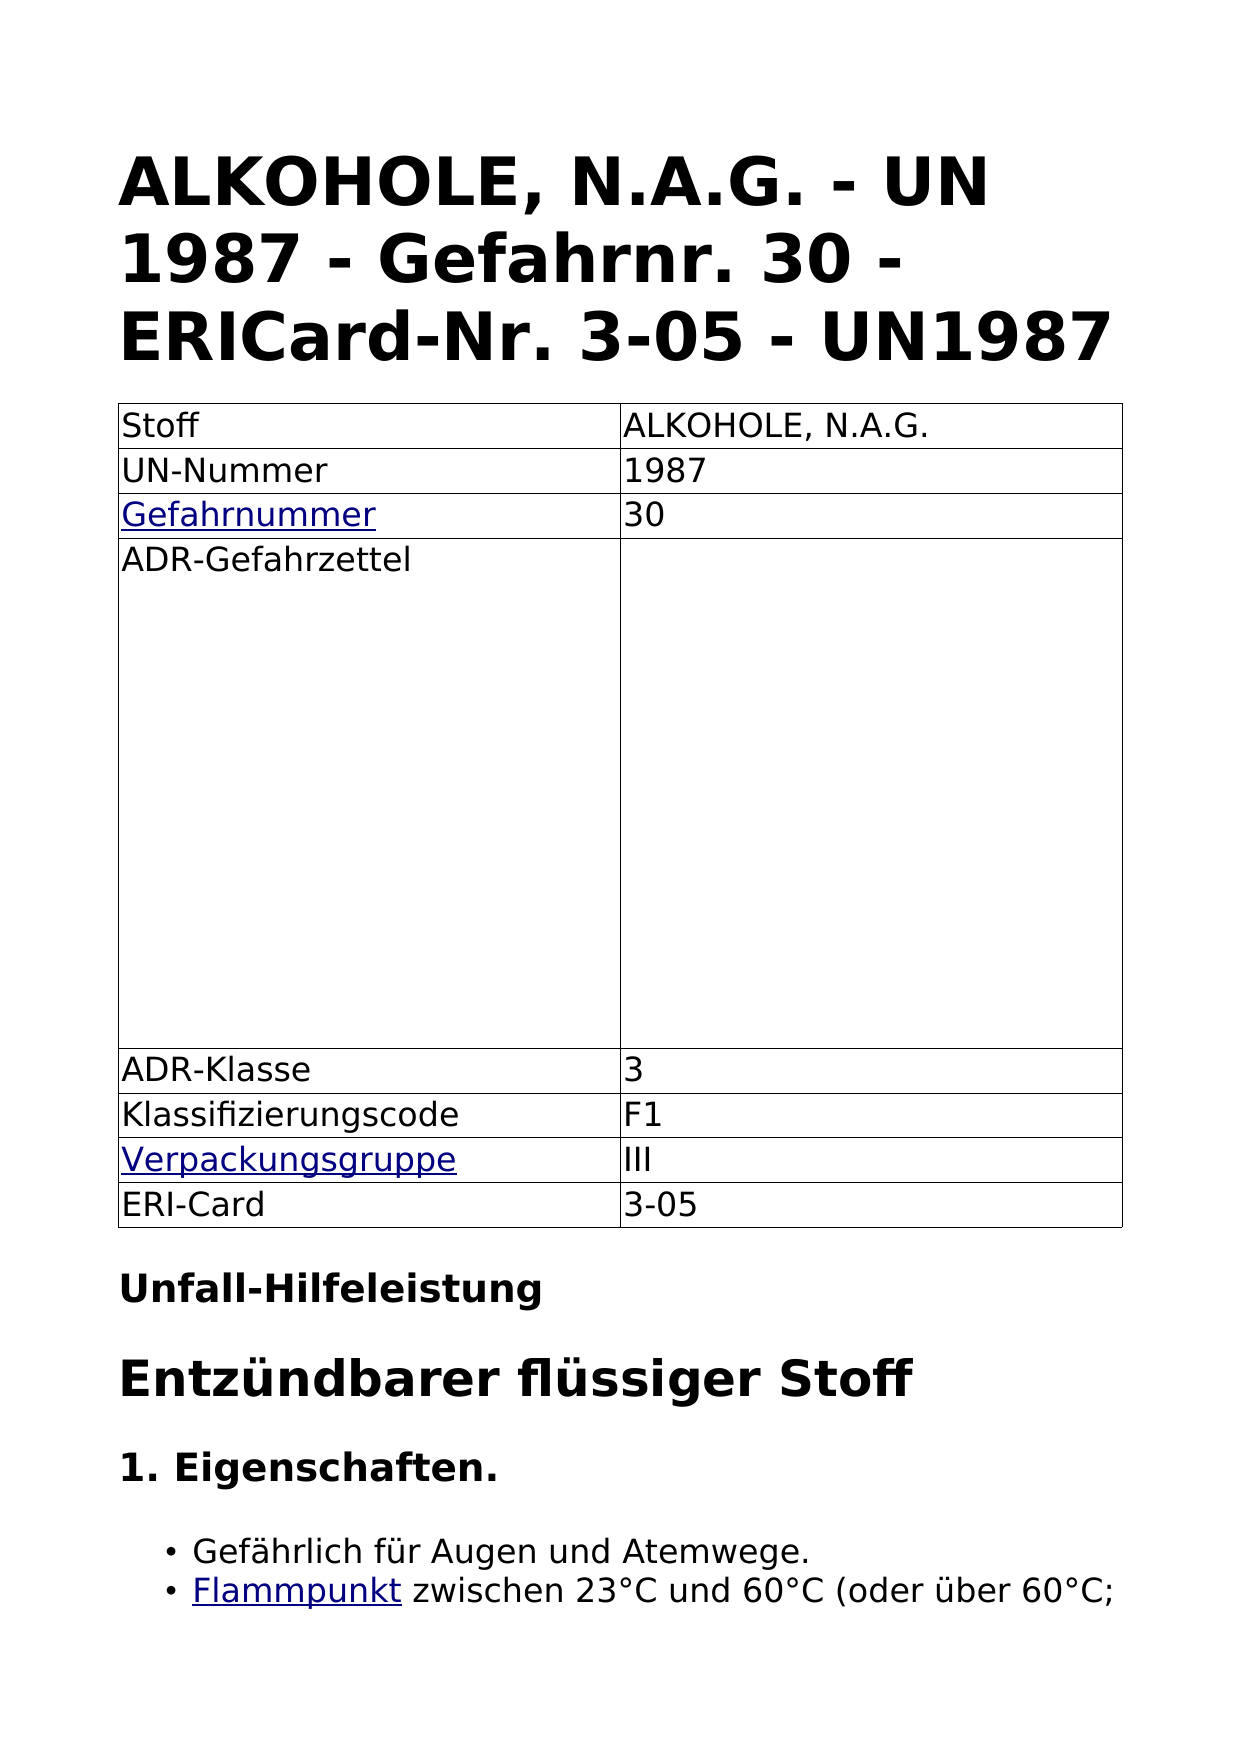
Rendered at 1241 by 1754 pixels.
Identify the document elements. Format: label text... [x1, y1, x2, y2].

table_cell ADR-Gefahrzettel [119, 539, 620, 1048]
list Gefährlich für Augen und Atemwege. [177, 1532, 1122, 1571]
subtitle ALKOHOLE, N.A.G. - UN 1987 - Gefahrnr. 30 - ERICard-Nr. 3-05 - UN1987 [118, 143, 1122, 376]
list Flammpunkt zwischen 23°C und 60°C (oder über 60°C; [177, 1571, 1122, 1610]
table_cell Verpackungsgruppe [119, 1138, 620, 1182]
table_header ALKOHOLE, N.A.G. [621, 404, 1122, 448]
table_cell III [621, 1138, 1122, 1182]
table_cell 3 [621, 1049, 1122, 1092]
table_cell ADR-Klasse [119, 1049, 620, 1092]
subtitle 1. Eigenschaften. [118, 1445, 1122, 1490]
subtitle Unfall-Hilfeleistung [118, 1267, 1122, 1312]
subtitle Entzündbarer flüssiger Stoff [118, 1349, 1122, 1408]
table_cell [621, 539, 1122, 1048]
table_cell UN-Nummer [119, 449, 620, 493]
table_cell 30 [621, 494, 1122, 538]
table_header Stoff [119, 404, 620, 448]
table_cell ERI-Card [119, 1183, 620, 1227]
table_cell Gefahrnummer [119, 494, 620, 538]
table_cell 3-05 [621, 1183, 1122, 1227]
table_cell F1 [621, 1094, 1122, 1137]
table_cell 1987 [621, 449, 1122, 493]
table_cell Klassifizierungscode [119, 1094, 620, 1137]
